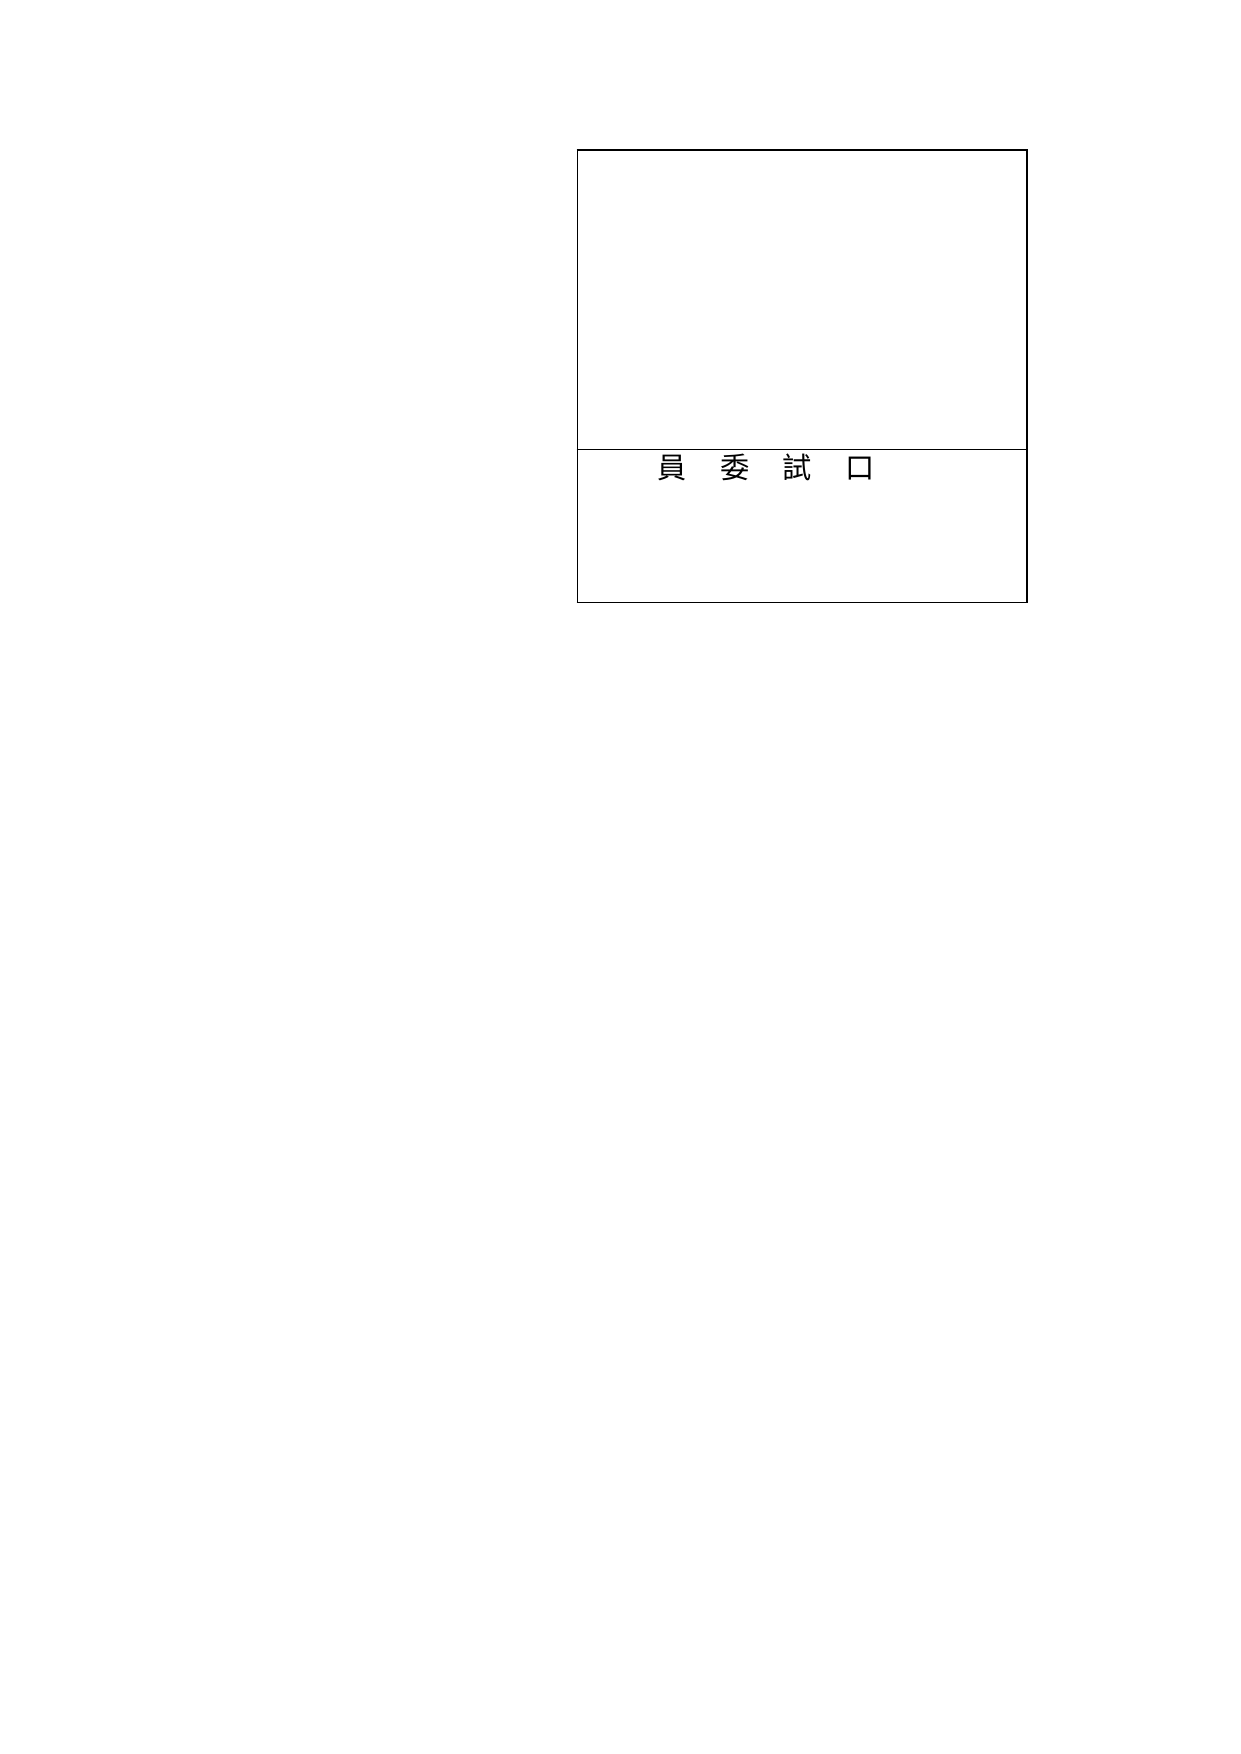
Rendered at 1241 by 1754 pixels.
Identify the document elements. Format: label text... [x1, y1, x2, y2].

table_cell [578, 151, 1026, 449]
table_cell 口 試 委 員 [578, 450, 1026, 602]
